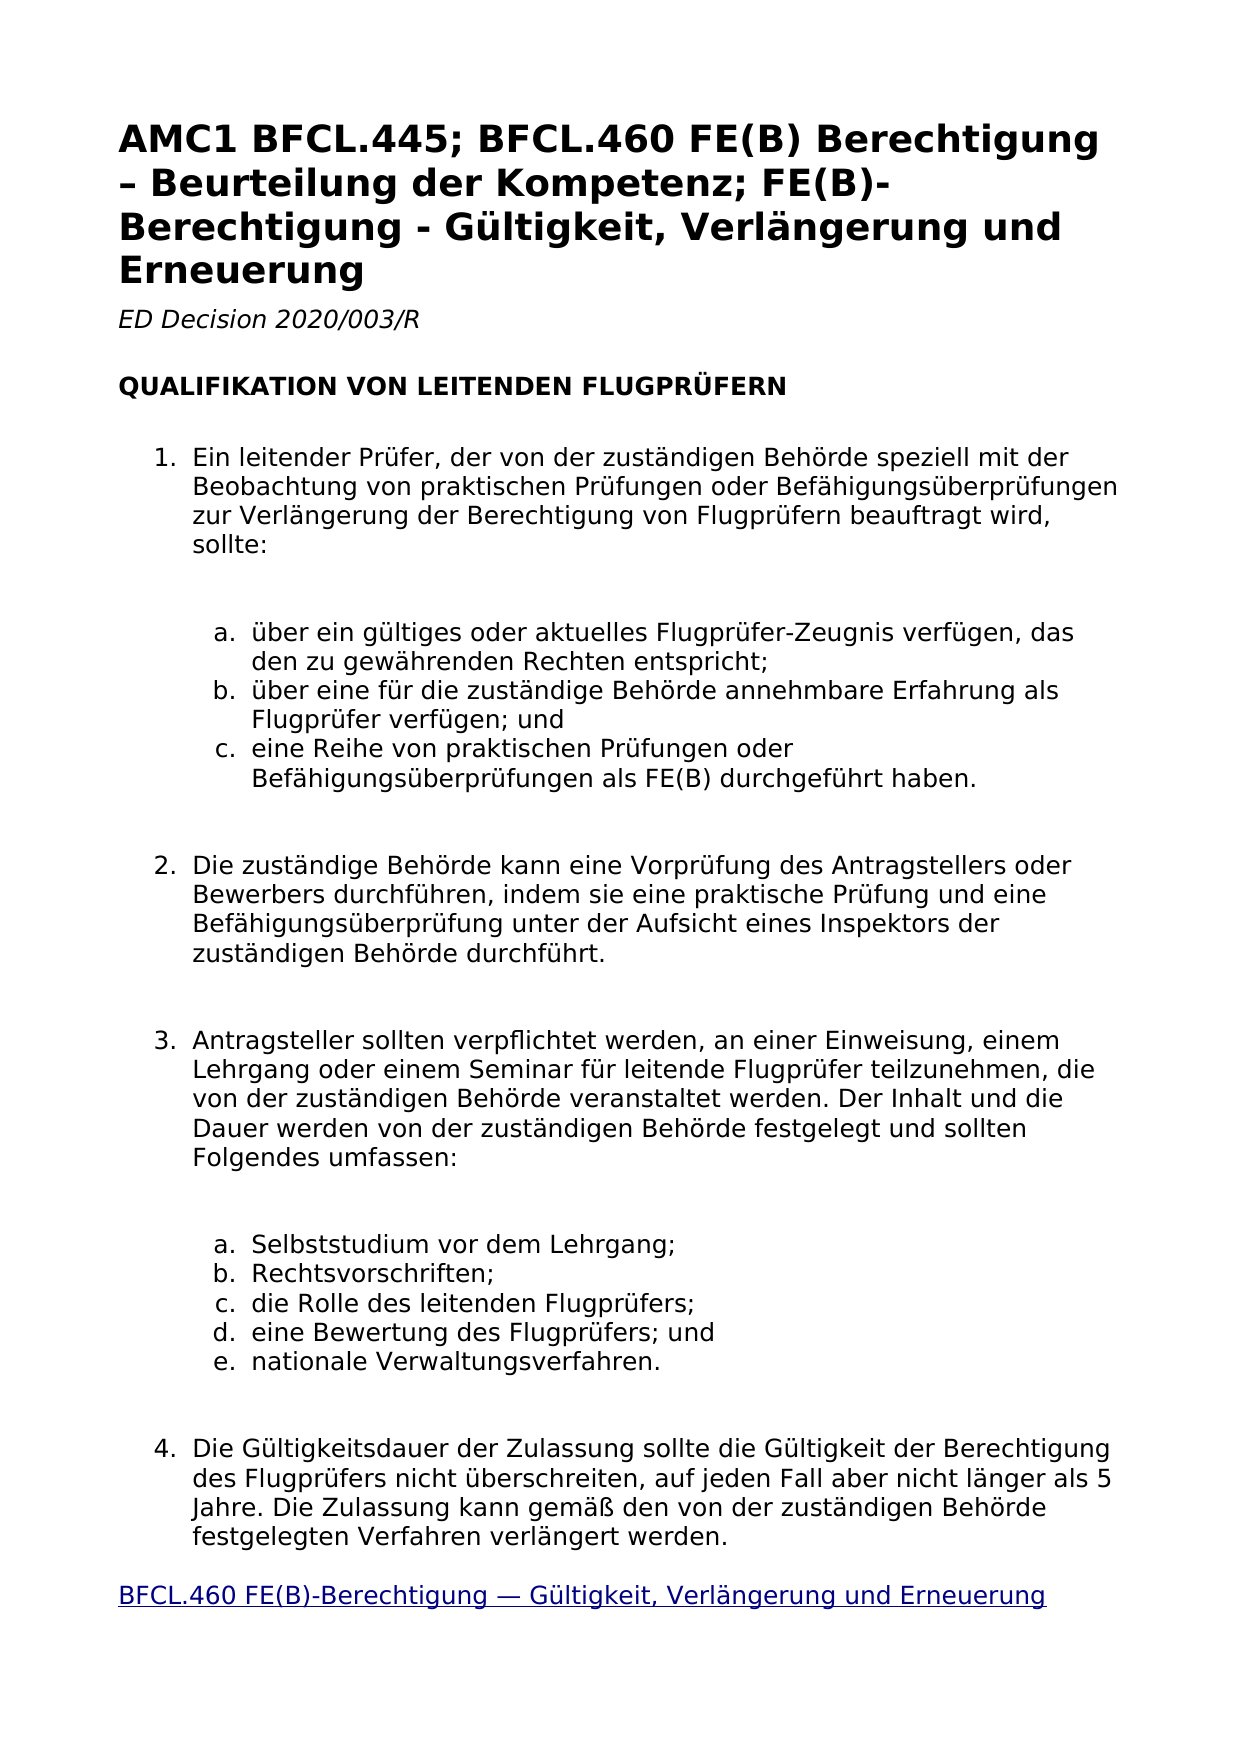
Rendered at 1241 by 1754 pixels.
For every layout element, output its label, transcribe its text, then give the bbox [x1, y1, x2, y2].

list eine Reihe von praktischen Prüfungen oder Befähigungsüberprüfungen als FE(B) durchgeführt haben. [236, 735, 1122, 851]
list Antragsteller sollten verpflichtet werden, an einer Einweisung, einem Lehrgang oder einem Seminar für leitende Flugprüfer teilzunehmen, die von der zuständigen Behörde veranstaltet werden. Der Inhalt und die Dauer werden von der zuständigen Behörde festgelegt und sollten Folgendes umfassen: [177, 1026, 1122, 1231]
list Rechtsvorschriften; [236, 1260, 1122, 1289]
list die Rolle des leitenden Flugprüfers; [236, 1289, 1122, 1318]
list eine Bewertung des Flugprüfers; und [236, 1318, 1122, 1347]
list Ein leitender Prüfer, der von der zuständigen Behörde speziell mit der Beobachtung von praktischen Prüfungen oder Befähigungsüberprüfungen zur Verlängerung der Berechtigung von Flugprüfern beauftragt wird, sollte: [177, 443, 1122, 618]
subtitle QUALIFIKATION VON LEITENDEN FLUGPRÜFERN [118, 372, 1122, 401]
text BFCL.460 FE(B)-Berechtigung — Gültigkeit, Verlängerung und Erneuerung [118, 1581, 1122, 1610]
subtitle AMC1 BFCL.445; BFCL.460 FE(B) Berechtigung – Beurteilung der Kompetenz; FE(B)-Berechtigung - Gültigkeit, Verlängerung und Erneuerung [118, 118, 1122, 293]
list Die zuständige Behörde kann eine Vorprüfung des Antragstellers oder Bewerbers durchführen, indem sie eine praktische Prüfung und eine Befähigungsüberprüfung unter der Aufsicht eines Inspektors der zuständigen Behörde durchführt. [177, 851, 1122, 1026]
list nationale Verwaltungsverfahren. [236, 1347, 1122, 1435]
list über eine für die zuständige Behörde annehmbare Erfahrung als Flugprüfer verfügen; und [236, 676, 1122, 735]
text ED Decision 2020/003/R [118, 305, 1122, 334]
list über ein gültiges oder aktuelles Flugprüfer-Zeugnis verfügen, das den zu gewährenden Rechten entspricht; [236, 618, 1122, 676]
list Selbststudium vor dem Lehrgang; [236, 1231, 1122, 1260]
list Die Gültigkeitsdauer der Zulassung sollte die Gültigkeit der Berechtigung des Flugprüfers nicht überschreiten, auf jeden Fall aber nicht länger als 5 Jahre. Die Zulassung kann gemäß den von der zuständigen Behörde festgelegten Verfahren verlängert werden. [177, 1435, 1122, 1551]
